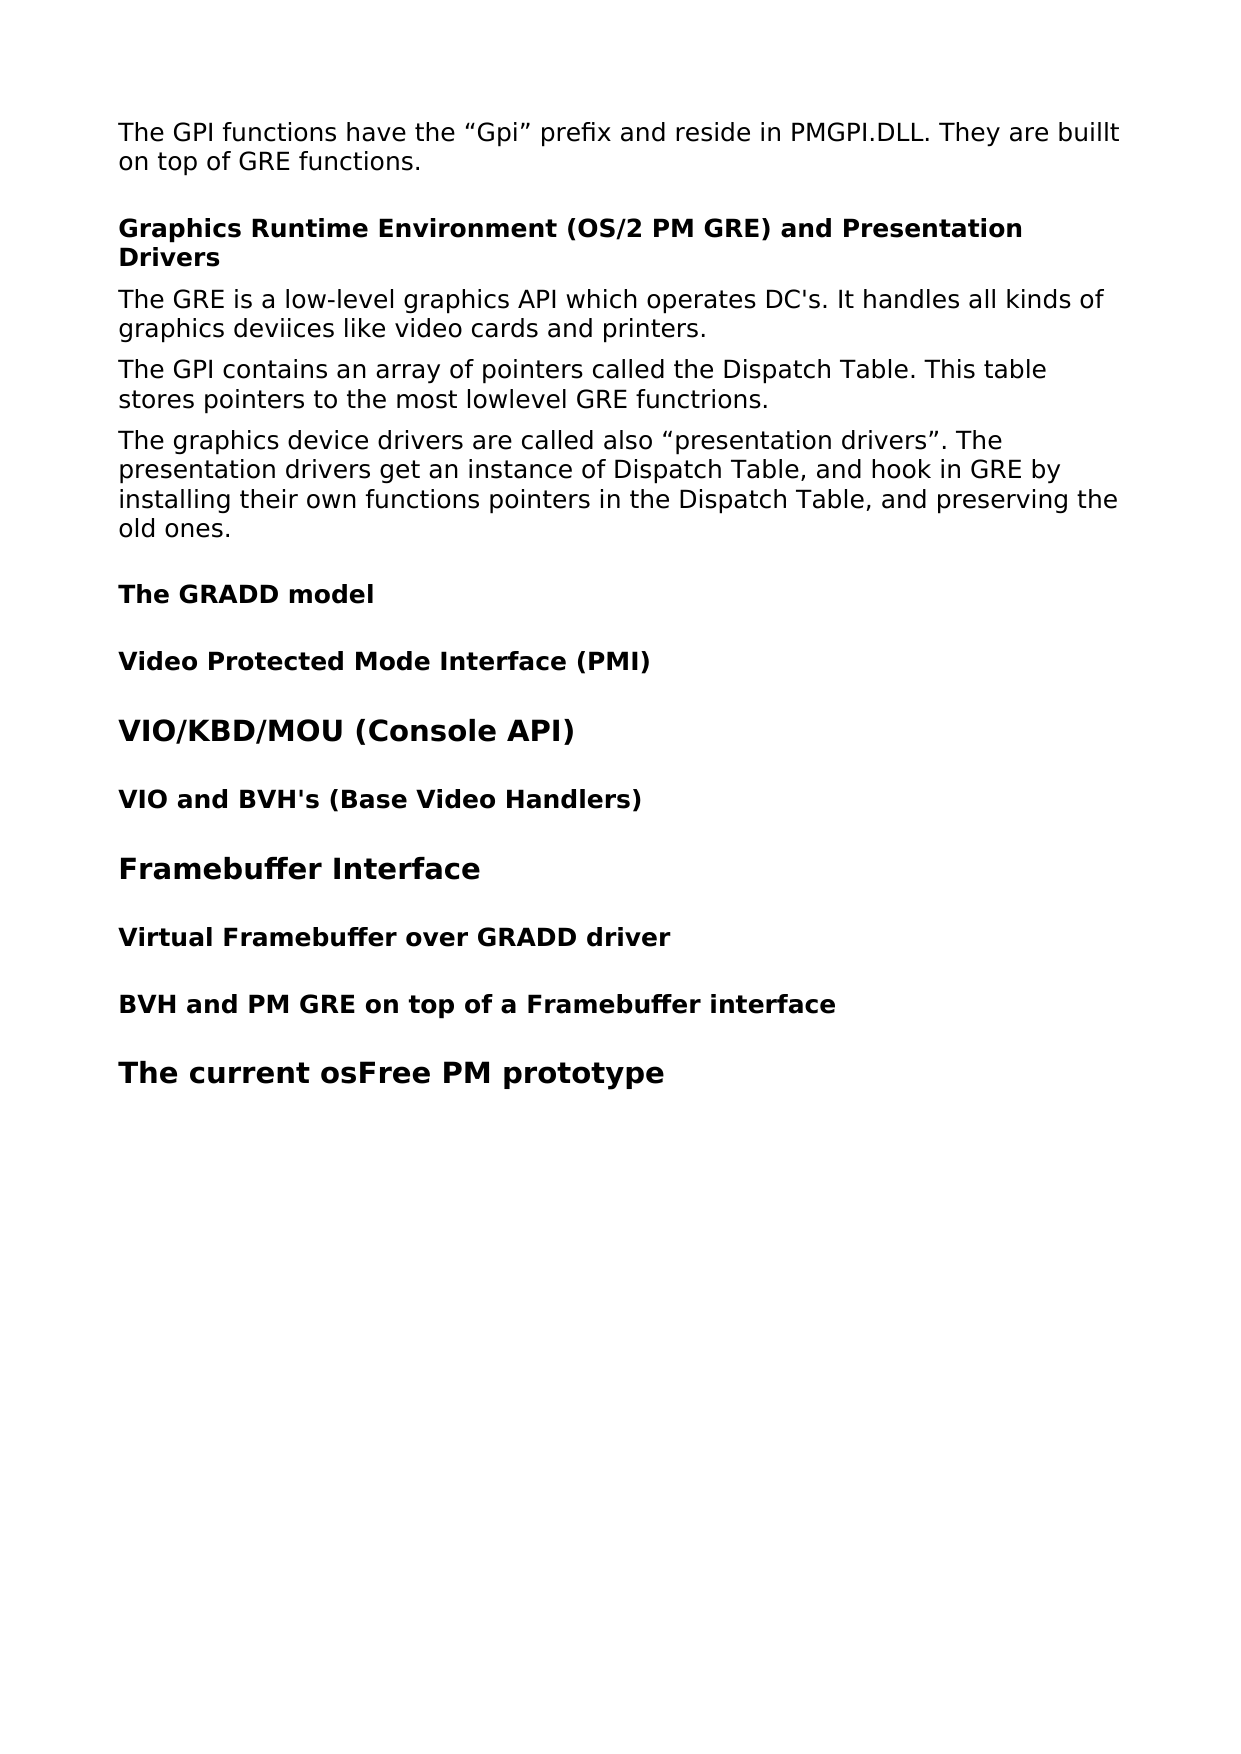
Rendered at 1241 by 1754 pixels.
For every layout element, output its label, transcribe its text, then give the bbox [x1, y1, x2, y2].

text The GRE is a low-level graphics API which operates DC's. It handles all kinds of graphics deviices like video cards and printers. [118, 285, 1122, 343]
subtitle Video Protected Mode Interface (PMI) [118, 647, 1122, 676]
subtitle VIO/KBD/MOU (Console API) [118, 714, 1122, 748]
subtitle VIO and BVH's (Base Video Handlers) [118, 785, 1122, 814]
subtitle The current osFree PM prototype [118, 1057, 1122, 1091]
subtitle Framebuffer Interface [118, 852, 1122, 886]
text The GPI functions have the “Gpi” prefix and reside in PMGPI.DLL. They are buillt on top of GRE functions. [118, 118, 1122, 176]
subtitle Virtual Framebuffer over GRADD driver [118, 923, 1122, 953]
subtitle The GRADD model [118, 581, 1122, 610]
text The graphics device drivers are called also “presentation drivers”. The presentation drivers get an instance of Dispatch Table, and hook in GRE by installing their own functions pointers in the Dispatch Table, and preserving the old ones. [118, 426, 1122, 543]
subtitle Graphics Runtime Environment (OS/2 PM GRE) and Presentation Drivers [118, 214, 1122, 272]
text The GPI contains an array of pointers called the Dispatch Table. This table stores pointers to the most lowlevel GRE functrions. [118, 356, 1122, 414]
subtitle BVH and PM GRE on top of a Framebuffer interface [118, 990, 1122, 1019]
